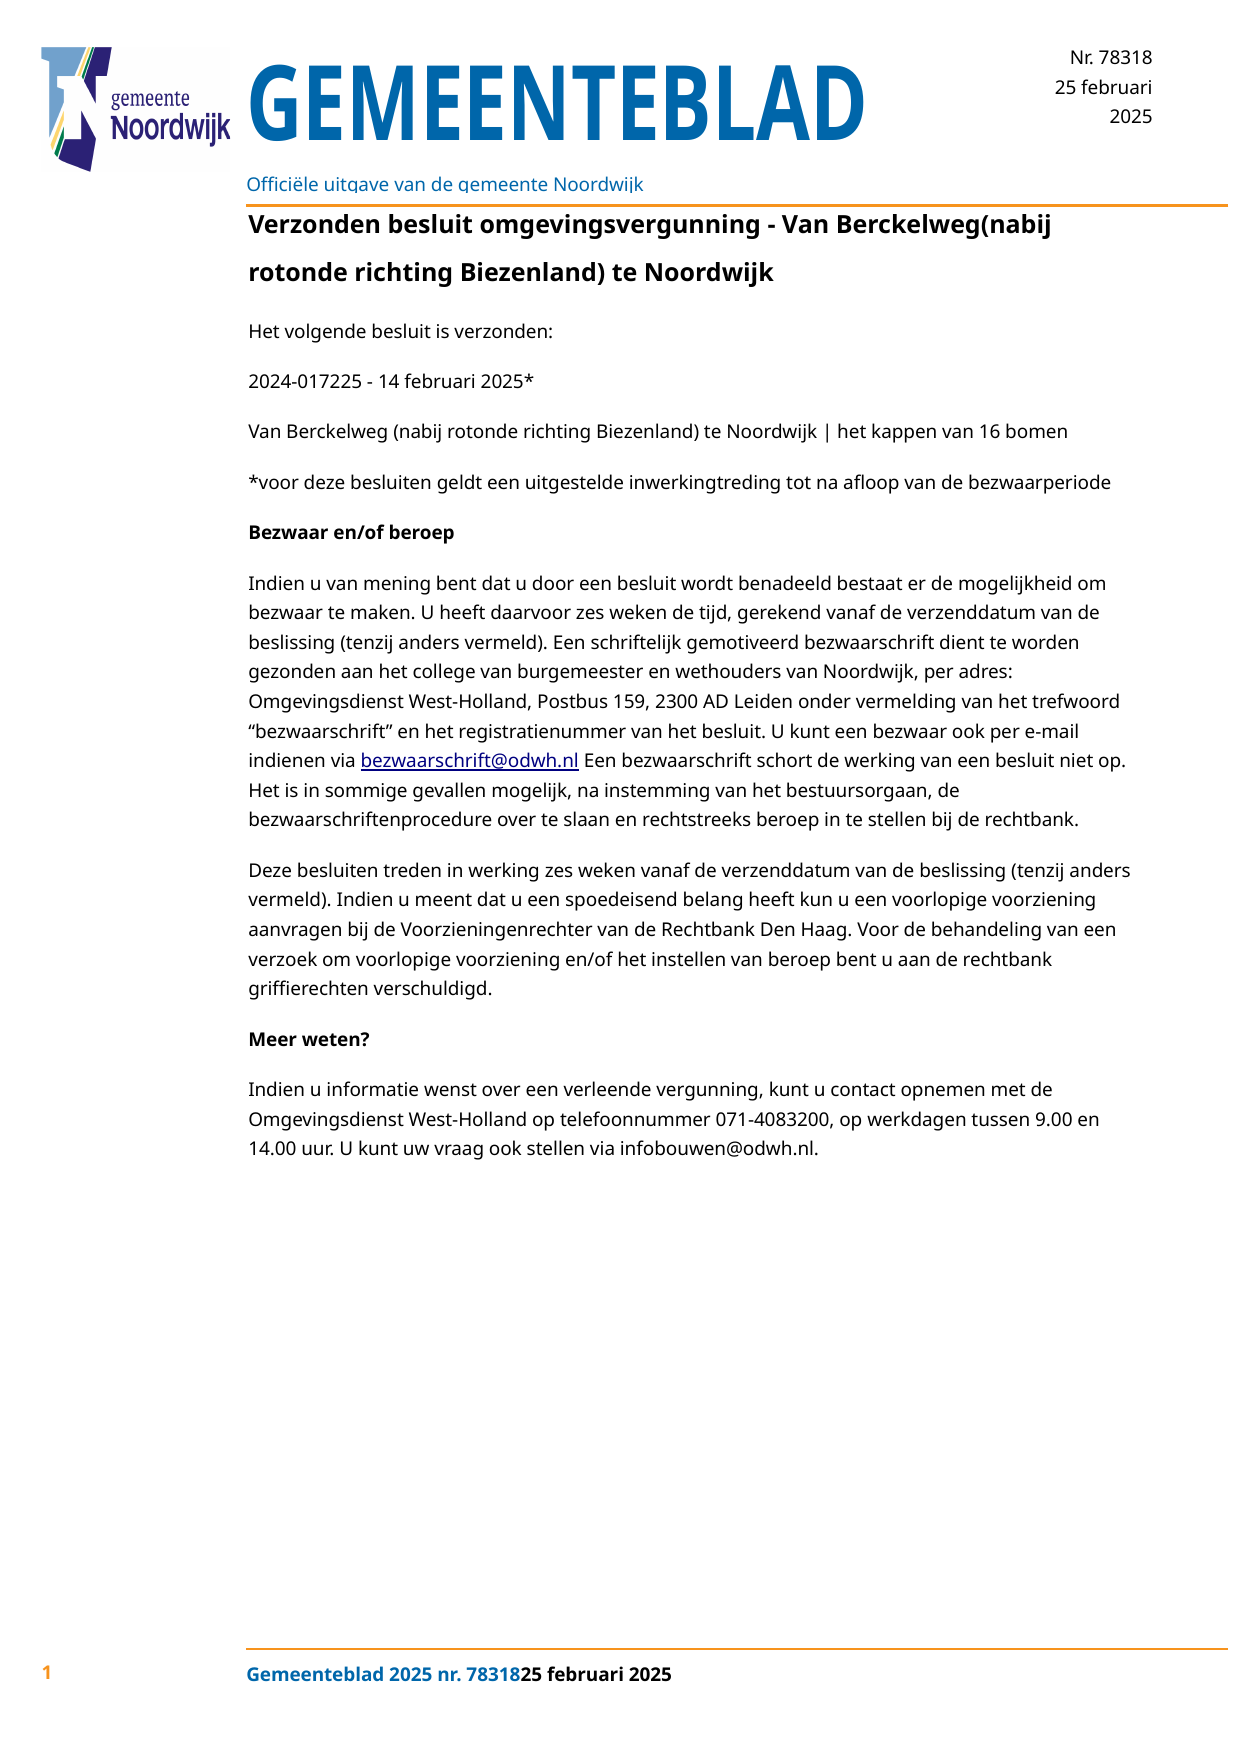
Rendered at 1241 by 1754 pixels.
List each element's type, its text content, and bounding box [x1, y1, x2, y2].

text Indien u van mening bent dat u door een besluit wordt benadeeld bestaat er de mogelijkheid om bezwaar te maken. U heeft daarvoor zes weken de tijd, gerekend vanaf de verzenddatum van de beslissing (tenzij anders vermeld). Een schriftelijk gemotiveerd bezwaarschrift dient te worden gezonden aan het college van burgemeester en wethouders van Noordwijk, per adres: Omgevingsdienst West-Holland, Postbus 159, 2300 AD Leiden onder vermelding van het trefwoord “bezwaarschrift” en het registratienummer van het besluit. U kunt een bezwaar ook per e-mail indienen via bezwaarschrift@odwh.nl Een bezwaarschrift schort de werking van een besluit niet op. Het is in sommige gevallen mogelijk, na instemming van het bestuursorgaan, de bezwaarschriftenprocedure over te slaan en rechtstreeks beroep in te stellen bij de rechtbank. [248, 570, 1152, 832]
text Meer weten? [248, 1026, 1152, 1052]
text Deze besluiten treden in werking zes weken vanaf de verzenddatum van de beslissing (tenzij anders vermeld). Indien u meent dat u een spoedeisend belang heeft kun u een voorlopige voorziening aanvragen bij de Voorzieningenrechter van de Rechtbank Den Haag. Voor de behandeling van een verzoek om voorlopige voorziening en/of het instellen van beroep bent u aan de rechtbank griffierechten verschuldigd. [248, 857, 1152, 1001]
text *voor deze besluiten geldt een uitgestelde inwerkingtreding tot na afloop van de bezwaarperiode [248, 469, 1152, 495]
text Indien u informatie wenst over een verleende vergunning, kunt u contact opnemen met de Omgevingsdienst West-Holland op telefoonnummer 071-4083200, op werkdagen tussen 9.00 en 14.00 uur. U kunt uw vraag ook stellen via infobouwen@odwh.nl. [248, 1076, 1152, 1161]
text Van Berckelweg (nabij rotonde richting Biezenland) te Noordwijk | het kappen van 16 bomen [248, 419, 1152, 444]
text 2024-017225 - 14 februari 2025* [248, 368, 1152, 394]
text Het volgende besluit is verzonden: [248, 318, 1152, 344]
text Bezwaar en/of beroep [248, 519, 1152, 545]
picture [41, 47, 231, 172]
text Verzonden besluit omgevingsvergunning - Van Berckelweg(nabij rotonde richting Biezenland) te Noordwijk [248, 207, 1152, 288]
